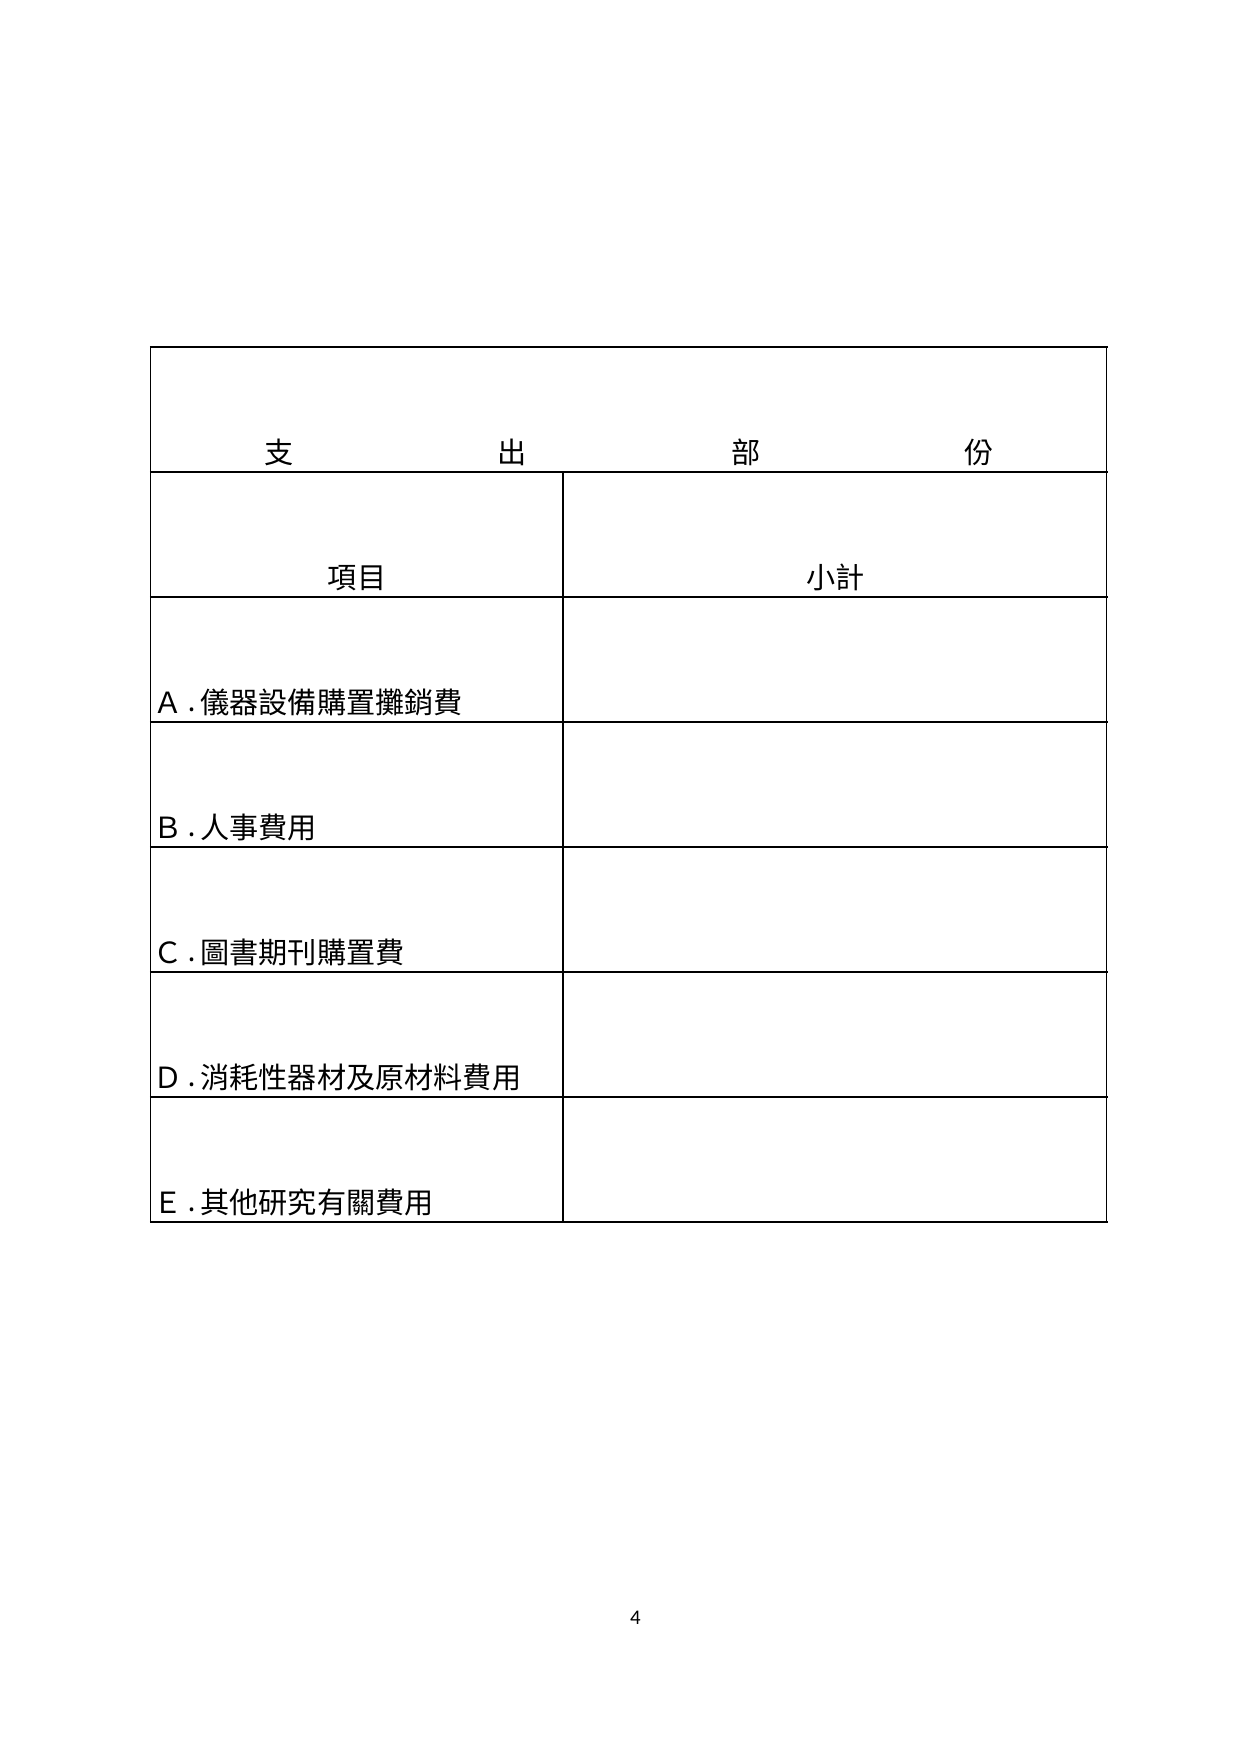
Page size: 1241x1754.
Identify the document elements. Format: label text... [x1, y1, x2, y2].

table_cell Ｄ.消耗性器材及原材料費用 [151, 973, 562, 1096]
table_header 支 出 部 份 [151, 348, 1106, 471]
table_cell [564, 1098, 1106, 1221]
table_cell 項目 [151, 473, 562, 596]
table_cell Ｂ.人事費用 [151, 723, 562, 846]
table_cell [564, 598, 1106, 721]
table_cell Ｅ.其他研究有關費用 [151, 1098, 562, 1221]
table_cell 小計 [564, 473, 1106, 596]
table_cell [564, 848, 1106, 971]
table_cell [564, 723, 1106, 846]
table_cell [564, 973, 1106, 1096]
table_cell Ａ.儀器設備購置攤銷費 [151, 598, 562, 721]
table_cell Ｃ.圖書期刊購置費 [151, 848, 562, 971]
